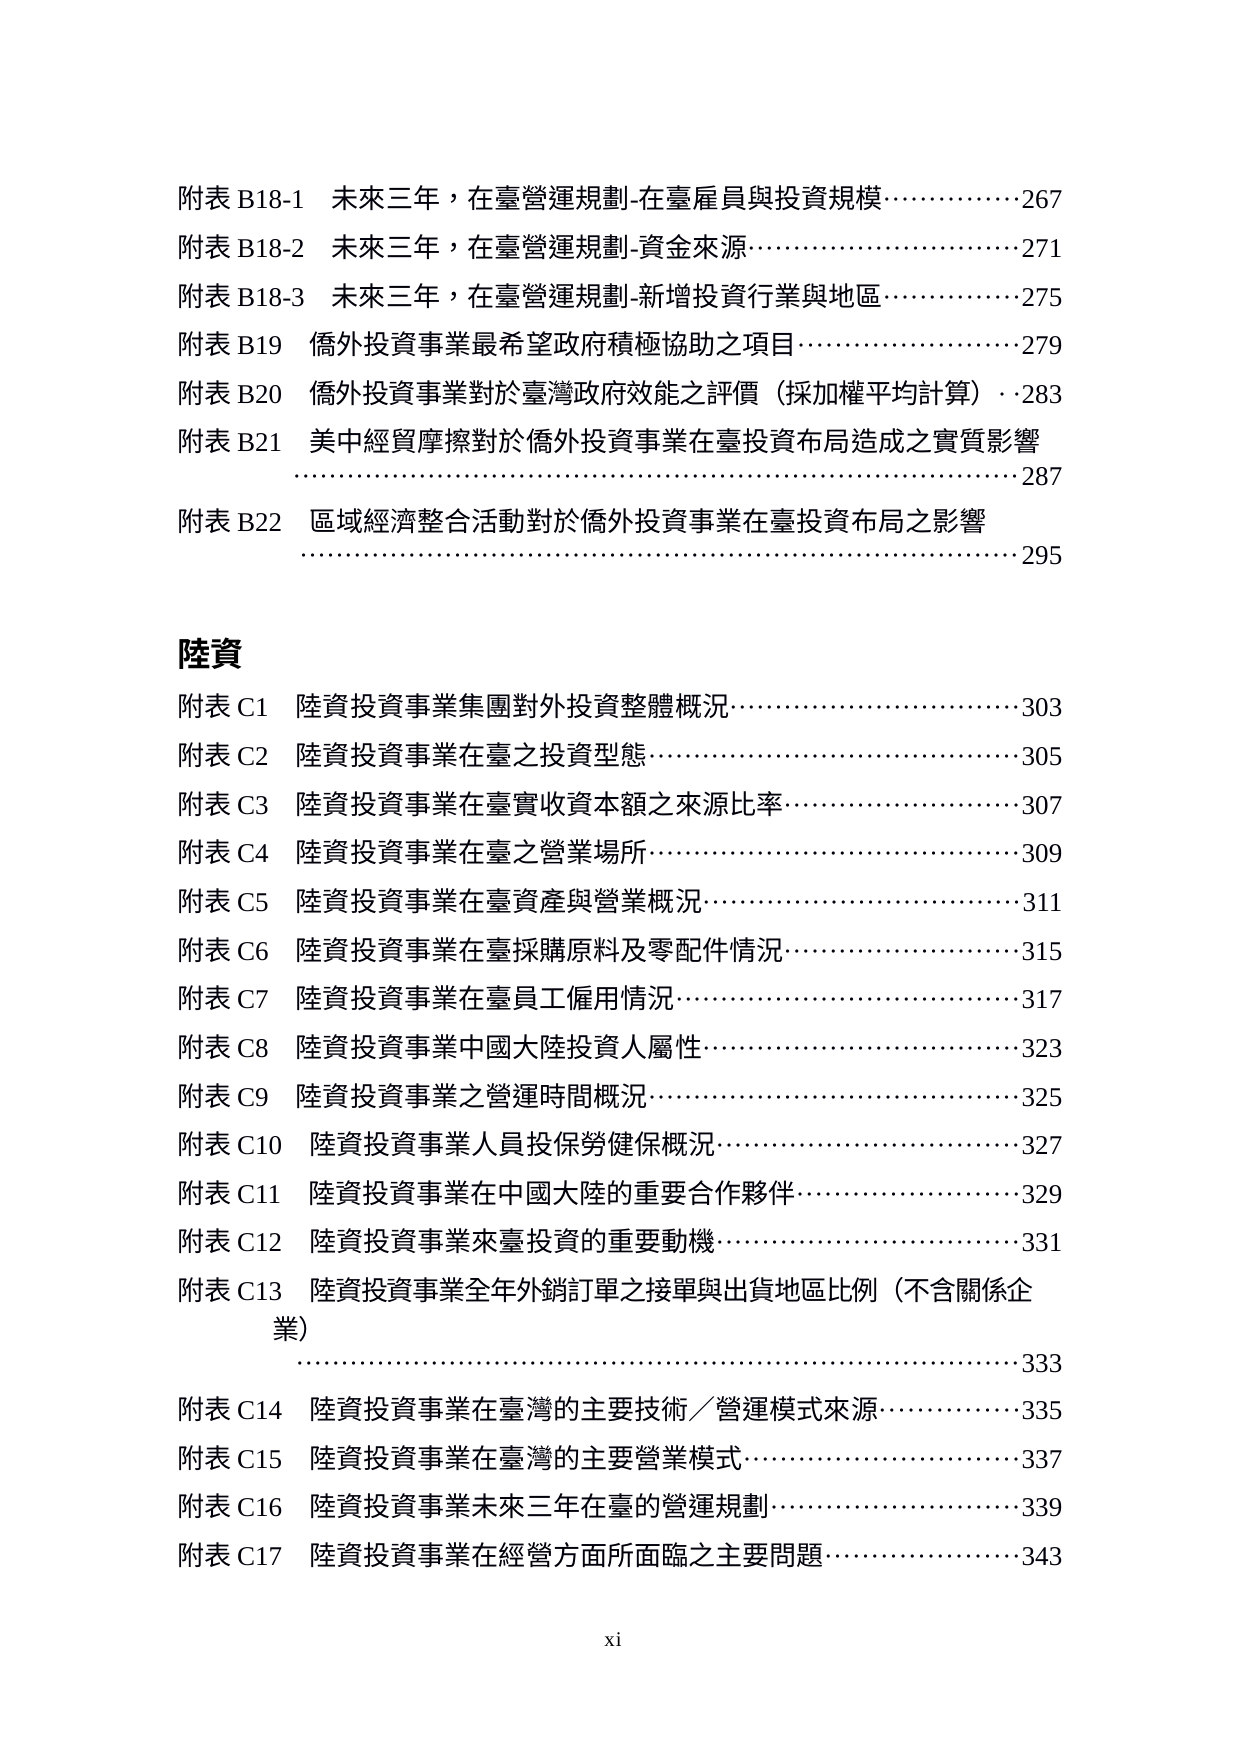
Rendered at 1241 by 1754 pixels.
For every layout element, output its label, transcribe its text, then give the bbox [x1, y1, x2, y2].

text 附表C2 陸資投資事業在臺之投資型態 305 [177, 734, 1048, 773]
text 附表B22 區域經濟整合活動對於僑外投資事業在臺投資布局之影響 295 [177, 500, 1048, 571]
text 附表B18-1 未來三年，在臺營運規劃-在臺雇員與投資規模 267 [177, 177, 1048, 216]
text 附表C4 陸資投資事業在臺之營業場所 309 [177, 831, 1048, 871]
text 附表C10 陸資投資事業人員投保勞健保概況 327 [177, 1123, 1048, 1162]
text 附表C8 陸資投資事業中國大陸投資人屬性 323 [177, 1026, 1048, 1065]
text 附表C7 陸資投資事業在臺員工僱用情況 317 [177, 977, 1048, 1016]
text 附表B21 美中經貿摩擦對於僑外投資事業在臺投資布局造成之實質影響 287 [177, 420, 1048, 491]
text 附表C9 陸資投資事業之營運時間概況 325 [177, 1074, 1048, 1114]
text 附表C16 陸資投資事業未來三年在臺的營運規劃 339 [177, 1485, 1048, 1525]
text 附表B20 僑外投資事業對於臺灣政府效能之評價（採加權平均計算） 283 [177, 372, 1048, 411]
text 附表C6 陸資投資事業在臺採購原料及零配件情況 315 [177, 928, 1048, 968]
text 附表C1 陸資投資事業集團對外投資整體概況 303 [177, 685, 1048, 724]
text 附表C15 陸資投資事業在臺灣的主要營業模式 337 [177, 1437, 1048, 1476]
text 附表B18-2 未來三年，在臺營運規劃-資金來源 271 [177, 226, 1048, 265]
text 附表B19 僑外投資事業最希望政府積極協助之項目 279 [177, 323, 1048, 362]
text 附表C14 陸資投資事業在臺灣的主要技術／營運模式來源 335 [177, 1388, 1048, 1427]
text 附表C12 陸資投資事業來臺投資的重要動機 331 [177, 1220, 1048, 1260]
text 附表C5 陸資投資事業在臺資產與營業概況 311 [177, 880, 1048, 919]
text 附表C3 陸資投資事業在臺實收資本額之來源比率 307 [177, 783, 1048, 822]
text 附表C17 陸資投資事業在經營方面所面臨之主要問題 343 [177, 1534, 1048, 1573]
text 附表C13 陸資投資事業全年外銷訂單之接單與出貨地區比例（不含關係企業） 333 [177, 1269, 1048, 1379]
text 附表B18-3 未來三年，在臺營運規劃-新增投資行業與地區 275 [177, 274, 1048, 314]
text 附表C11 陸資投資事業在中國大陸的重要合作夥伴 329 [177, 1172, 1048, 1211]
text 陸資 [177, 628, 1048, 676]
